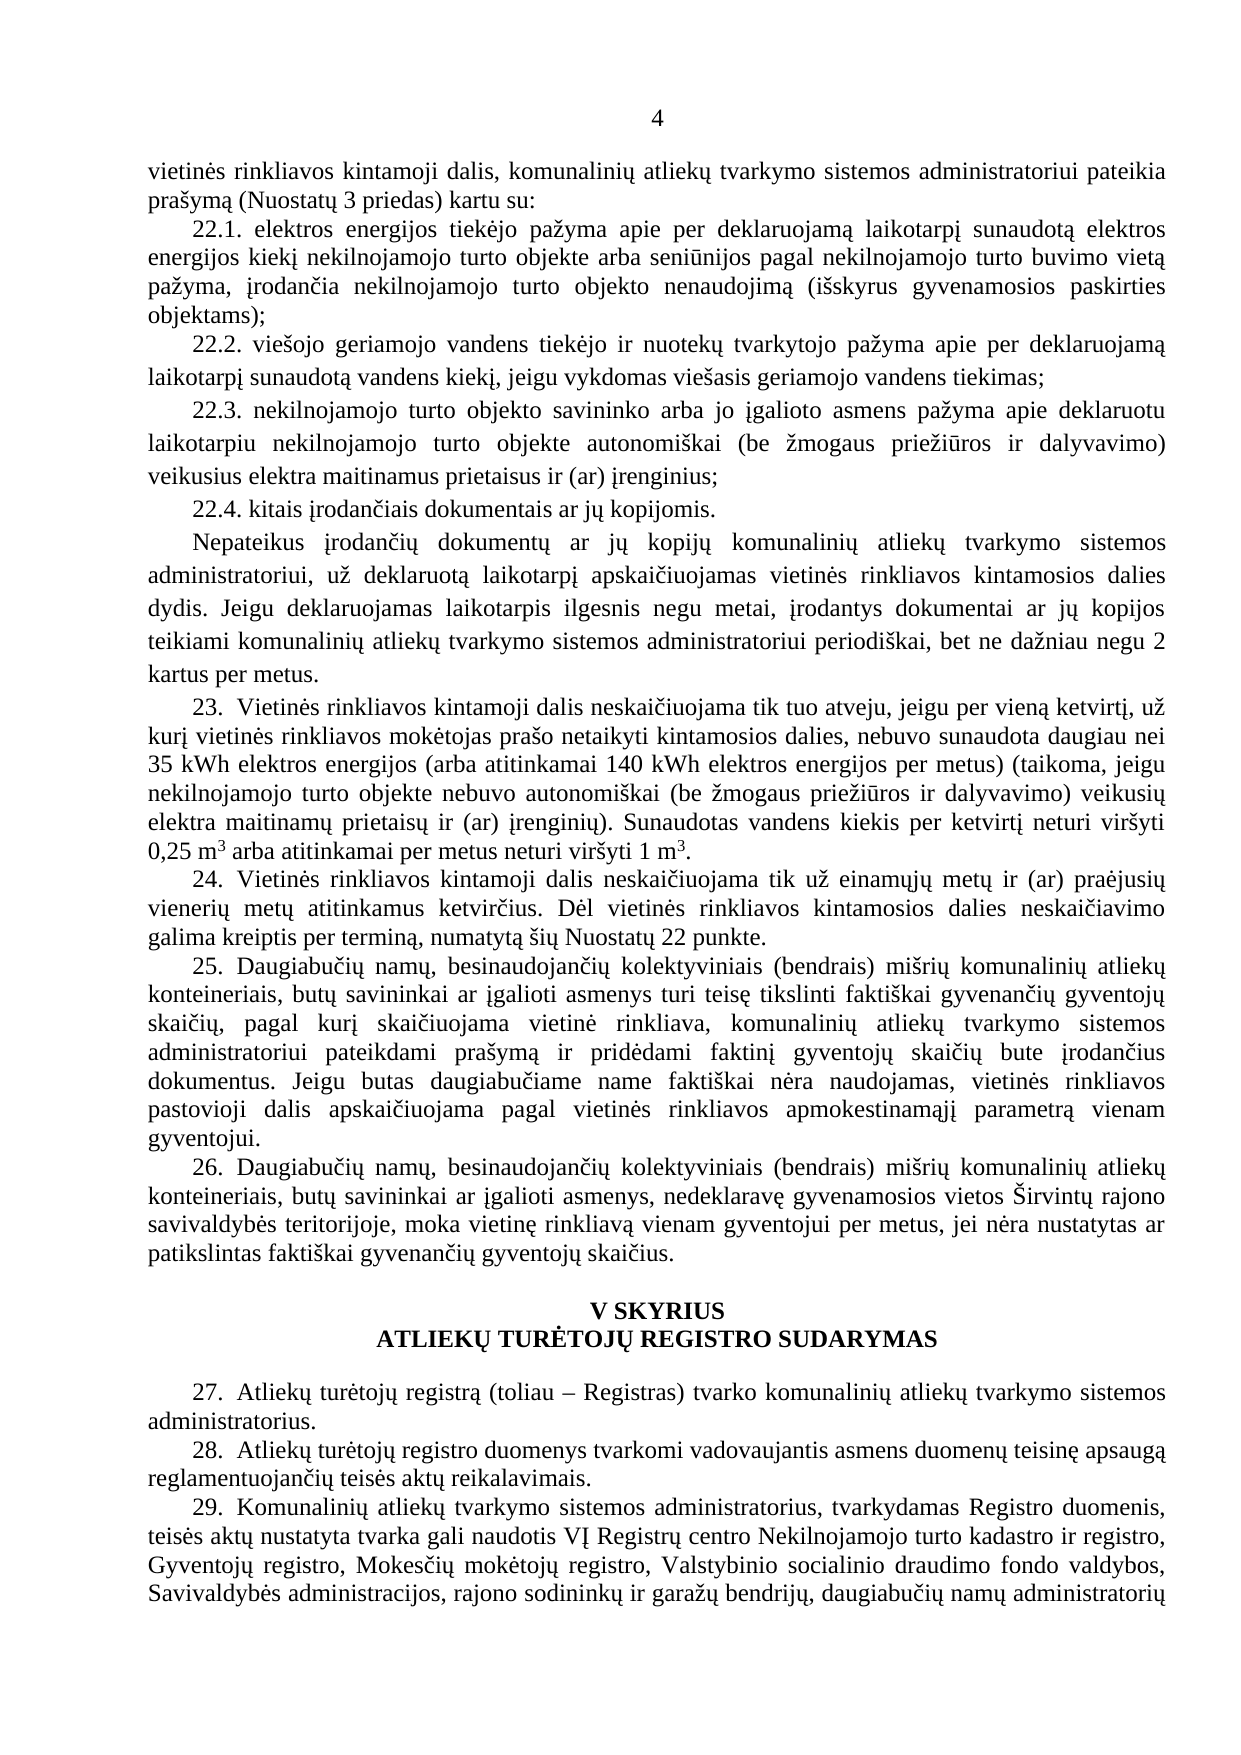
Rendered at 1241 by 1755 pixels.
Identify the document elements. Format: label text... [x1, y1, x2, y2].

text 29. Komunalinių atliekų tvarkymo sistemos administratorius, tvarkydamas Registro duomenis, teisės aktų nustatyta tvarka gali naudotis VĮ Registrų centro Nekilnojamojo turto kadastro ir registro, Gyventojų registro, Mokesčių mokėtojų registro, Valstybinio socialinio draudimo fondo valdybos, Savivaldybės administracijos, rajono sodininkų ir garažų bendrijų, daugiabučių namų administratorių [148, 1492, 1167, 1607]
text 22.3. nekilnojamojo turto objekto savininko arba jo įgalioto asmens pažyma apie deklaruotu laikotarpiu nekilnojamojo turto objekte autonomiškai (be žmogaus priežiūros ir dalyvavimo) veikusius elektra maitinamus prietaisus ir (ar) įrenginius; [148, 395, 1167, 489]
text Nepateikus įrodančių dokumentų ar jų kopijų komunalinių atliekų tvarkymo sistemos administratoriui, už deklaruotą laikotarpį apskaičiuojamas vietinės rinkliavos kintamosios dalies dydis. Jeigu deklaruojamas laikotarpis ilgesnis negu metai, įrodantys dokumentai ar jų kopijos teikiami komunalinių atliekų tvarkymo sistemos administratoriui periodiškai, bet ne dažniau negu 2 kartus per metus. [148, 527, 1167, 688]
text 22.2. viešojo geriamojo vandens tiekėjo ir nuotekų tvarkytojo pažyma apie per deklaruojamą laikotarpį sunaudotą vandens kiekį, jeigu vykdomas viešasis geriamojo vandens tiekimas; [148, 329, 1167, 391]
text 26. Daugiabučių namų, besinaudojančių kolektyviniais (bendrais) mišrių komunalinių atliekų konteineriais, butų savininkai ar įgalioti asmenys, nedeklaravę gyvenamosios vietos Širvintų rajono savivaldybės teritorijoje, moka vietinę rinkliavą vienam gyventojui per metus, jei nėra nustatytas ar patikslintas faktiškai gyvenančių gyventojų skaičius. [148, 1152, 1167, 1267]
text 22.4. kitais įrodančiais dokumentais ar jų kopijomis. [148, 494, 1167, 523]
text 22.1. elektros energijos tiekėjo pažyma apie per deklaruojamą laikotarpį sunaudotą elektros energijos kiekį nekilnojamojo turto objekte arba seniūnijos pagal nekilnojamojo turto buvimo vietą pažyma, įrodančia nekilnojamojo turto objekto nenaudojimą (išskyrus gyvenamosios paskirties objektams); [148, 214, 1167, 329]
text 28. Atliekų turėtojų registro duomenys tvarkomi vadovaujantis asmens duomenų teisinę apsaugą reglamentuojančių teisės aktų reikalavimais. [148, 1435, 1167, 1492]
text V SKYRIUS [148, 1296, 1167, 1324]
text 27. Atliekų turėtojų registrą (toliau – Registras) tvarko komunalinių atliekų tvarkymo sistemos administratorius. [148, 1377, 1167, 1435]
text vietinės rinkliavos kintamoji dalis, komunalinių atliekų tvarkymo sistemos administratoriui pateikia prašymą (Nuostatų 3 priedas) kartu su: [148, 156, 1167, 214]
text ATLIEKŲ TURĖTOJŲ REGISTRO SUDARYMAS [148, 1324, 1167, 1353]
text 24. Vietinės rinkliavos kintamoji dalis neskaičiuojama tik už einamųjų metų ir (ar) praėjusių vienerių metų atitinkamus ketvirčius. Dėl vietinės rinkliavos kintamosios dalies neskaičiavimo galima kreiptis per terminą, numatytą šių Nuostatų 22 punkte. [148, 864, 1167, 951]
text 25. Daugiabučių namų, besinaudojančių kolektyviniais (bendrais) mišrių komunalinių atliekų konteineriais, butų savininkai ar įgalioti asmenys turi teisę tikslinti faktiškai gyvenančių gyventojų skaičių, pagal kurį skaičiuojama vietinė rinkliava, komunalinių atliekų tvarkymo sistemos administratoriui pateikdami prašymą ir pridėdami faktinį gyventojų skaičių bute įrodančius dokumentus. Jeigu butas daugiabučiame name faktiškai nėra naudojamas, vietinės rinkliavos pastovioji dalis apskaičiuojama pagal vietinės rinkliavos apmokestinamąjį parametrą vienam gyventojui. [148, 951, 1167, 1152]
text 23. Vietinės rinkliavos kintamoji dalis neskaičiuojama tik tuo atveju, jeigu per vieną ketvirtį, už kurį vietinės rinkliavos mokėtojas prašo netaikyti kintamosios dalies, nebuvo sunaudota daugiau nei 35 kWh elektros energijos (arba atitinkamai 140 kWh elektros energijos per metus) (taikoma, jeigu nekilnojamojo turto objekte nebuvo autonomiškai (be žmogaus priežiūros ir dalyvavimo) veikusių elektra maitinamų prietaisų ir (ar) įrenginių). Sunaudotas vandens kiekis per ketvirtį neturi viršyti 0,25 m3 arba atitinkamai per metus neturi viršyti 1 m3. [148, 692, 1167, 864]
